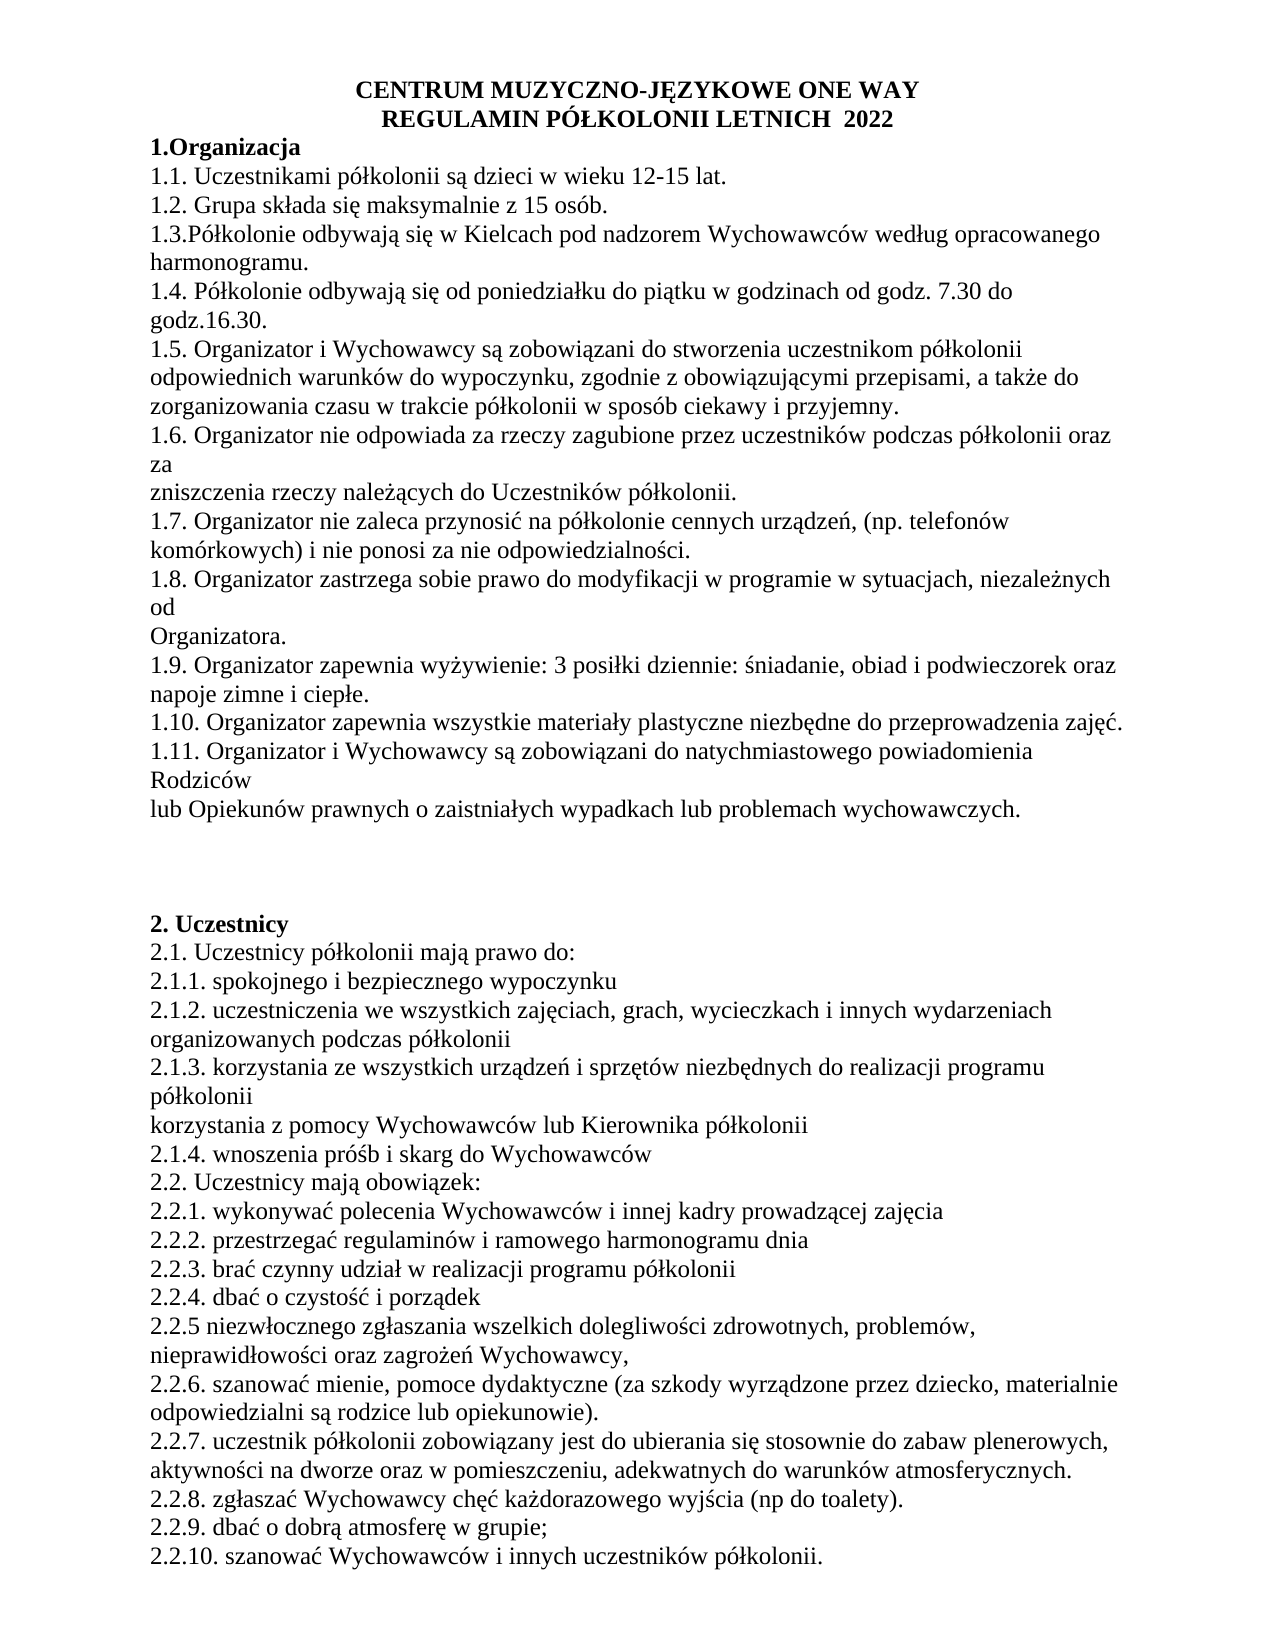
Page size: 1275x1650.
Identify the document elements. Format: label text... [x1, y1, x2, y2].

text 2.2. Uczestnicy mają obowiązek: [150, 1167, 1125, 1196]
text odpowiedzialni są rodzice lub opiekunowie). [150, 1397, 1125, 1426]
text 2.1.3. korzystania ze wszystkich urządzeń i sprzętów niezbędnych do realizacji programu półkolonii [150, 1052, 1125, 1110]
text 1.2. Grupa składa się maksymalnie z 15 osób. [150, 190, 1125, 219]
text 2.1.2. uczestniczenia we wszystkich zajęciach, grach, wycieczkach i innych wydarzeniach [150, 995, 1125, 1024]
text 2.2.6. szanować mienie, pomoce dydaktyczne (za szkody wyrządzone przez dziecko, materialnie [150, 1369, 1125, 1397]
text CENTRUM MUZYCZNO-JĘZYKOWE ONE WAY [150, 75, 1125, 104]
text 2.2.8. zgłaszać Wychowawcy chęć każdorazowego wyjścia (np do toalety). [150, 1484, 1125, 1512]
text zniszczenia rzeczy należących do Uczestników półkolonii. [150, 477, 1125, 506]
text odpowiednich warunków do wypoczynku, zgodnie z obowiązującymi przepisami, a także do [150, 362, 1125, 391]
text aktywności na dworze oraz w pomieszczeniu, adekwatnych do warunków atmosferycznych. [150, 1455, 1125, 1484]
text 1.Organizacja [150, 132, 1125, 161]
text 1.1. Uczestnikami półkolonii są dzieci w wieku 12-15 lat. [150, 161, 1125, 190]
text 1.9. Organizator zapewnia wyżywienie: 3 posiłki dziennie: śniadanie, obiad i podwieczorek oraz napoje zimne i ciepłe. [150, 650, 1125, 707]
text 1.5. Organizator i Wychowawcy są zobowiązani do stworzenia uczestnikom półkolonii [150, 334, 1125, 362]
text 1.6. Organizator nie odpowiada za rzeczy zagubione przez uczestników podczas półkolonii oraz za [150, 420, 1125, 477]
text 2.2.2. przestrzegać regulaminów i ramowego harmonogramu dnia [150, 1225, 1125, 1254]
text 2.2.4. dbać o czystość i porządek [150, 1282, 1125, 1311]
text 2.2.9. dbać o dobrą atmosferę w grupie; [150, 1512, 1125, 1541]
text 1.8. Organizator zastrzega sobie prawo do modyfikacji w programie w sytuacjach, niezależnych od [150, 564, 1125, 621]
text zorganizowania czasu w trakcie półkolonii w sposób ciekawy i przyjemny. [150, 391, 1125, 420]
text lub Opiekunów prawnych o zaistniałych wypadkach lub problemach wychowawczych. [150, 794, 1125, 822]
text 2.1. Uczestnicy półkolonii mają prawo do: [150, 937, 1125, 966]
text 2.2.7. uczestnik półkolonii zobowiązany jest do ubierania się stosownie do zabaw plenerowych, [150, 1426, 1125, 1455]
text 1.10. Organizator zapewnia wszystkie materiały plastyczne niezbędne do przeprowadzenia zajęć. [150, 707, 1125, 736]
text 2.2.5 niezwłocznego zgłaszania wszelkich dolegliwości zdrowotnych, problemów, nieprawidłowości oraz zagrożeń Wychowawcy, [150, 1311, 1125, 1369]
text Organizatora. [150, 621, 1125, 650]
text 2.2.1. wykonywać polecenia Wychowawców i innej kadry prowadzącej zajęcia [150, 1196, 1125, 1225]
text 2.2.10. szanować Wychowawców i innych uczestników półkolonii. [150, 1541, 1125, 1570]
text korzystania z pomocy Wychowawców lub Kierownika półkolonii [150, 1110, 1125, 1139]
text REGULAMIN PÓŁKOLONII LETNICH 2022 [150, 104, 1125, 132]
text 1.4. Półkolonie odbywają się od poniedziałku do piątku w godzinach od godz. 7.30 do godz.16.30. [150, 276, 1125, 334]
text 2.2.3. brać czynny udział w realizacji programu półkolonii [150, 1254, 1125, 1282]
text 1.3.Półkolonie odbywają się w Kielcach pod nadzorem Wychowawców według opracowanego harmonogramu. [150, 219, 1125, 276]
text 1.11. Organizator i Wychowawcy są zobowiązani do natychmiastowego powiadomienia Rodziców [150, 736, 1125, 794]
text 2.1.4. wnoszenia próśb i skarg do Wychowawców [150, 1139, 1125, 1167]
text 2.1.1. spokojnego i bezpiecznego wypoczynku [150, 966, 1125, 995]
text 1.7. Organizator nie zaleca przynosić na półkolonie cennych urządzeń, (np. telefonów komórkowych) i nie ponosi za nie odpowiedzialności. [150, 506, 1125, 564]
text organizowanych podczas półkolonii [150, 1024, 1125, 1052]
text 2. Uczestnicy [150, 909, 1125, 937]
